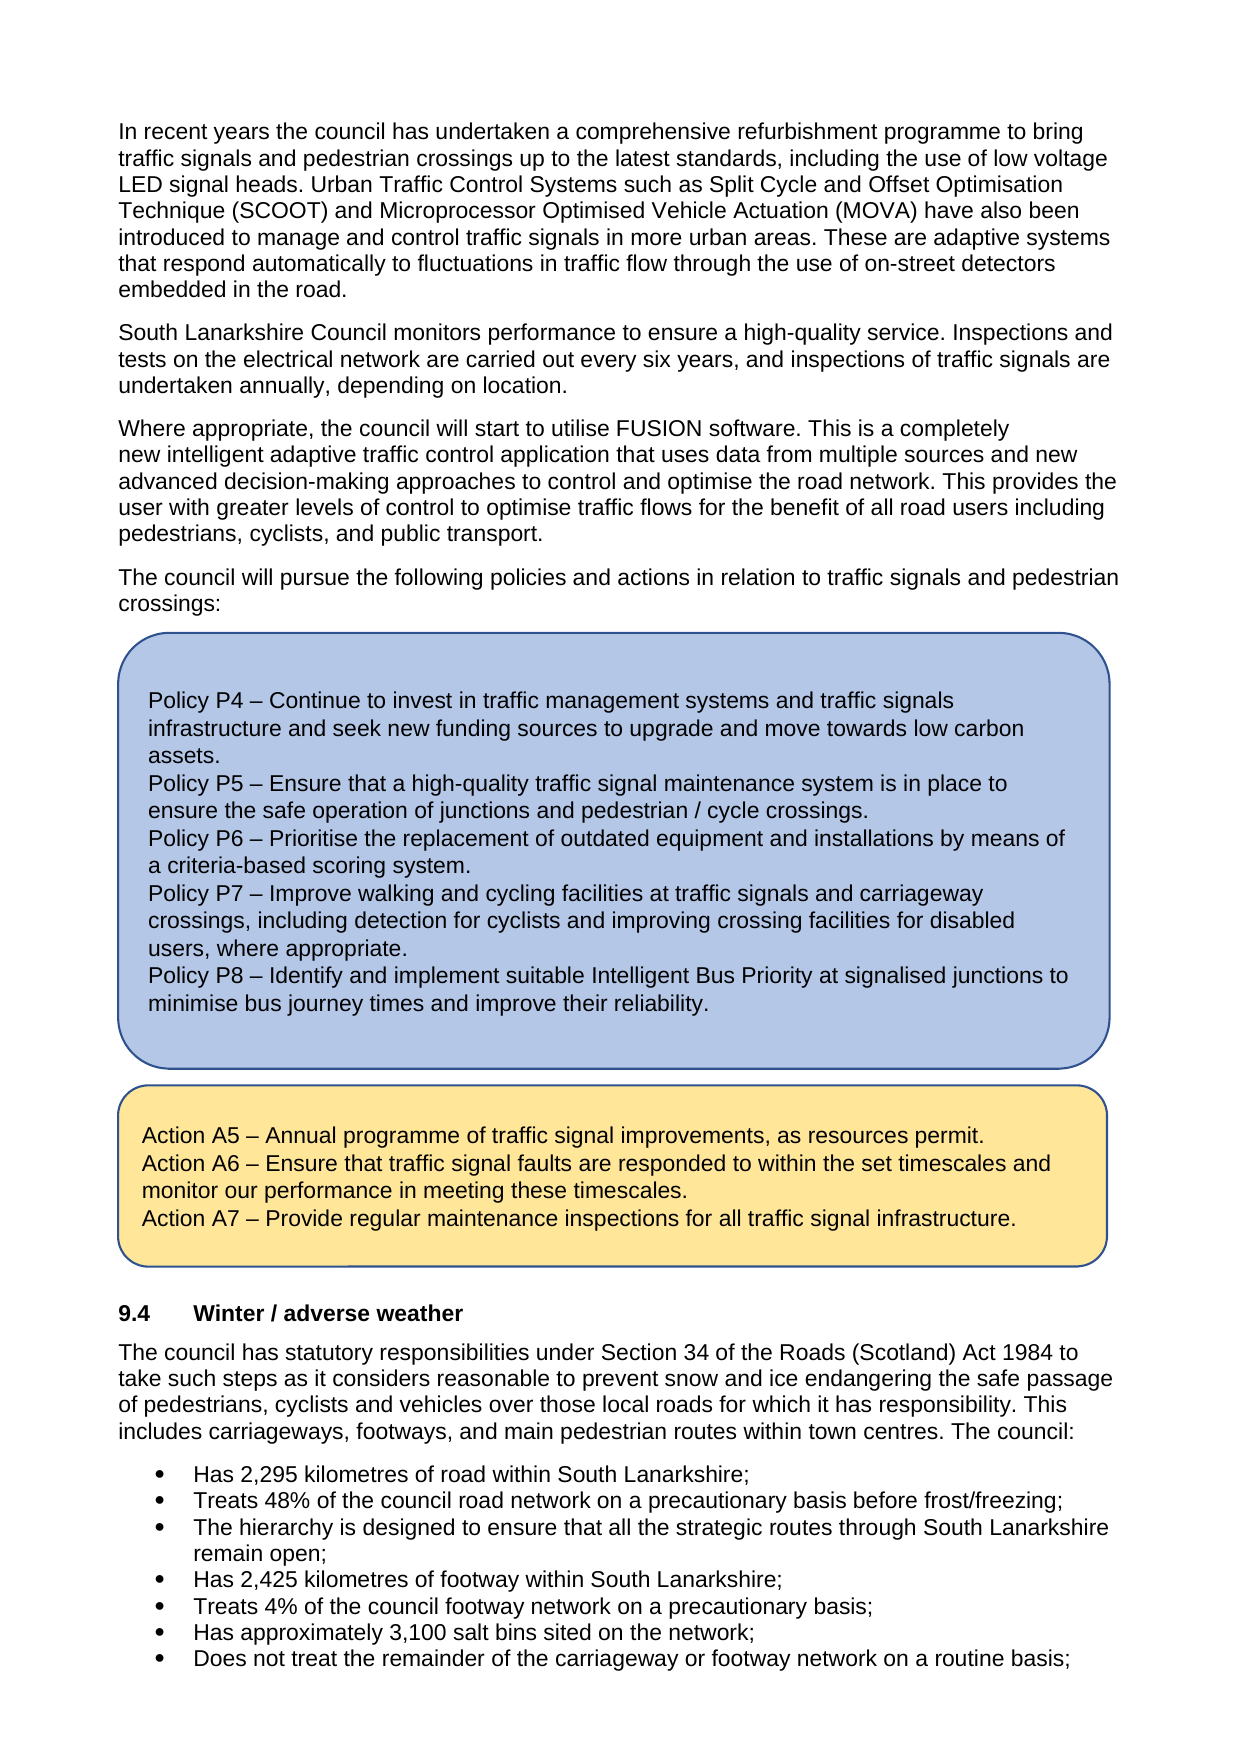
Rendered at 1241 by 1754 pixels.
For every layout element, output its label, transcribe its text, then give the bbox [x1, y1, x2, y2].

list Has 2,425 kilometres of footway within South Lanarkshire; [156, 1566, 1122, 1593]
subtitle 9.4 Winter / adverse weather [118, 1300, 1122, 1326]
text The council will pursue the following policies and actions in relation to traffic signals and pedestrian crossings: [118, 563, 1122, 616]
text The council has statutory responsibilities under Section 34 of the Roads (Scotland) Act 1984 to take such steps as it considers reasonable to prevent snow and ice endangering the safe passage of pedestrians, cyclists and vehicles over those local roads for which it has responsibility. This includes carriageways, footways, and main pedestrian routes within town centres. The council: [118, 1339, 1122, 1444]
list The hierarchy is designed to ensure that all the strategic routes through South Lanarkshire remain open; [156, 1513, 1122, 1566]
list Does not treat the remainder of the carriageway or footway network on a routine basis; [156, 1645, 1122, 1672]
list Has approximately 3,100 salt bins sited on the network; [156, 1619, 1122, 1645]
list Has 2,295 kilometres of road within South Lanarkshire; [156, 1461, 1122, 1487]
text Where appropriate, the council will start to utilise FUSION software. This is a completely new intelligent adaptive traffic control application that uses data from multiple sources and new advanced decision-making approaches to control and optimise the road network. This provides the user with greater levels of control to optimise traffic flows for the benefit of all road users including pedestrians, cyclists, and public transport. [118, 415, 1122, 547]
list Treats 4% of the council footway network on a precautionary basis; [156, 1593, 1122, 1619]
list Treats 48% of the council road network on a precautionary basis before frost/freezing; [156, 1487, 1122, 1513]
text In recent years the council has undertaken a comprehensive refurbishment programme to bring traffic signals and pedestrian crossings up to the latest standards, including the use of low voltage LED signal heads. Urban Traffic Control Systems such as Split Cycle and Offset Optimisation Technique (SCOOT) and Microprocessor Optimised Vehicle Actuation (MOVA) have also been introduced to manage and control traffic signals in more urban areas. These are adaptive systems that respond automatically to fluctuations in traffic flow through the use of on-street detectors embedded in the road. [118, 118, 1122, 303]
text South Lanarkshire Council monitors performance to ensure a high-quality service. Inspections and tests on the electrical network are carried out every six years, and inspections of traffic signals are undertaken annually, depending on location. [118, 319, 1122, 398]
